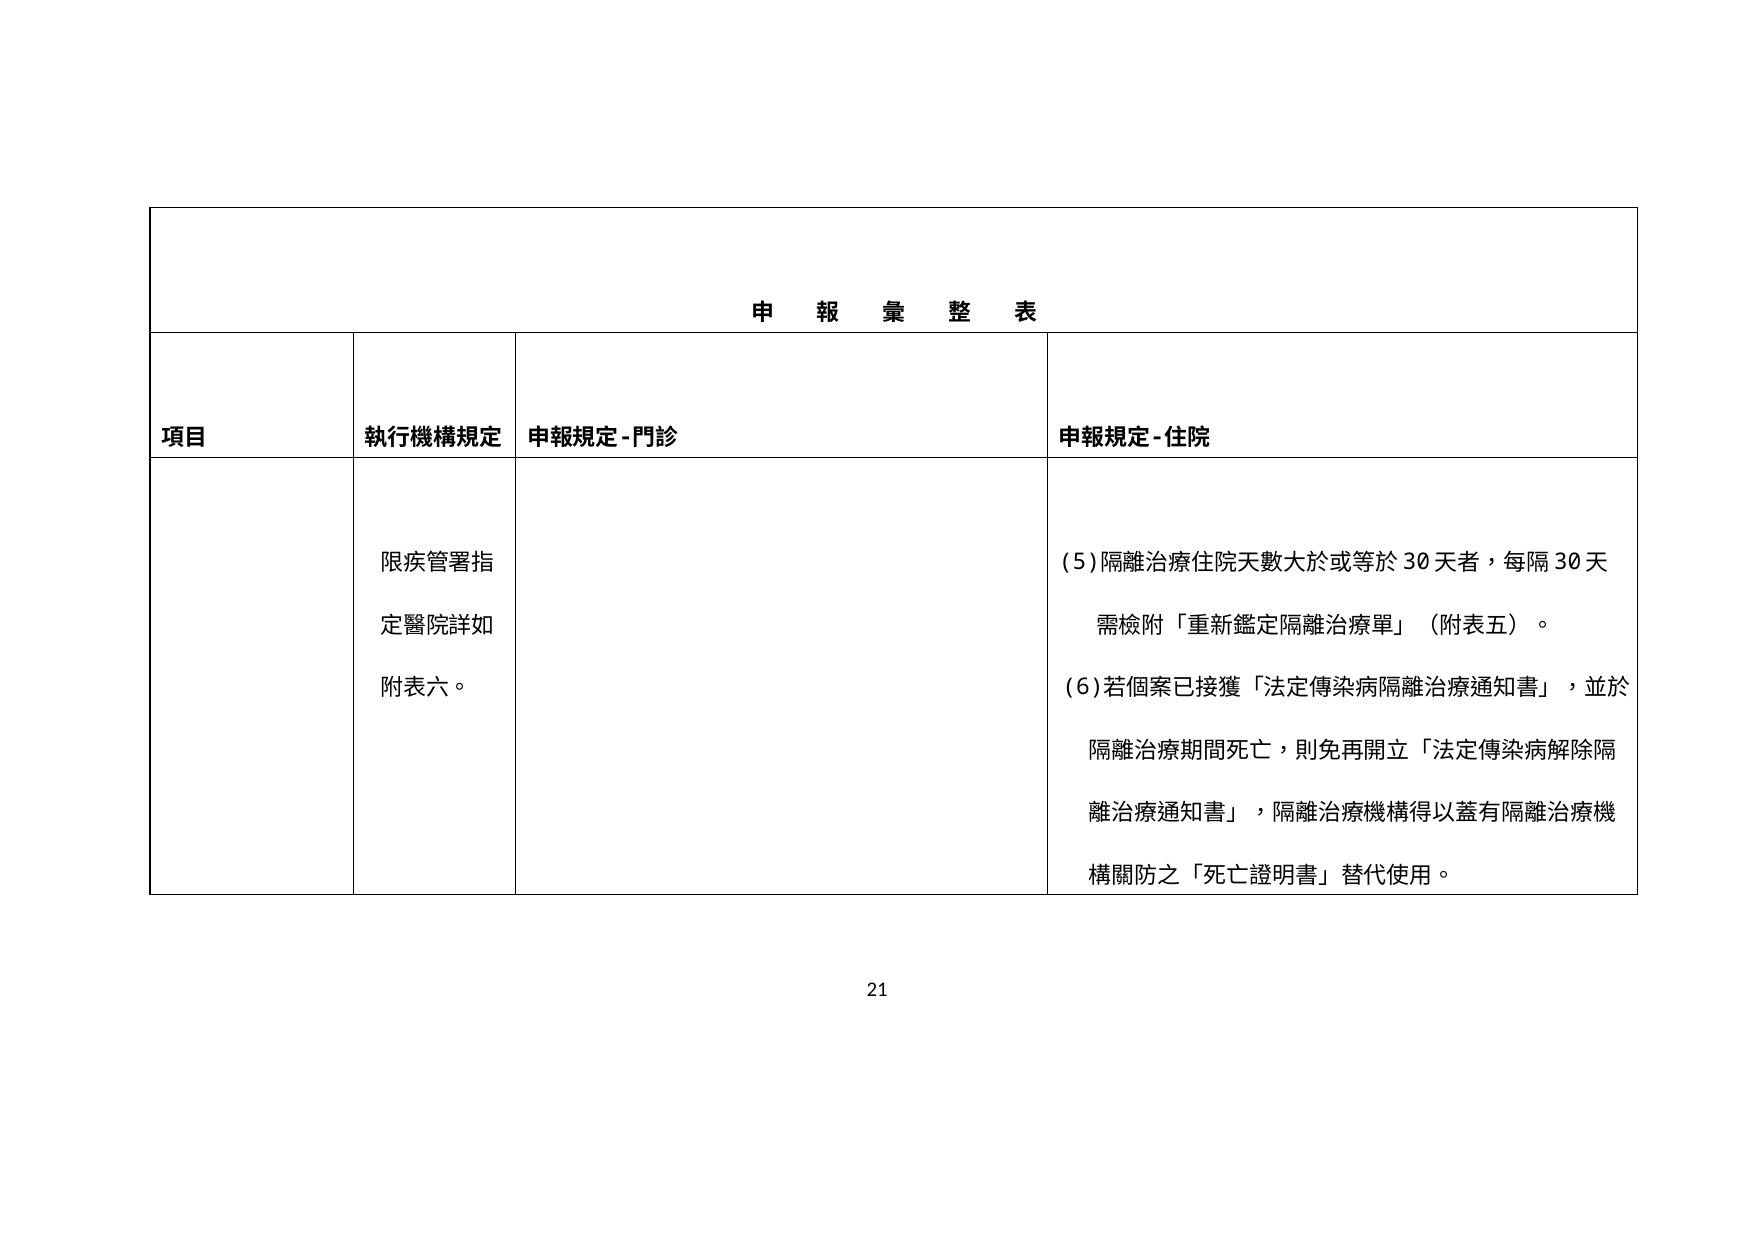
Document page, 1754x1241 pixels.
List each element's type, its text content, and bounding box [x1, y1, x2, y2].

table_cell 申報規定-門診 [516, 333, 1047, 457]
table_header 申報彙整表 [151, 208, 1637, 332]
table_cell 申報規定-住院 [1048, 333, 1637, 457]
table_cell 限疾管署指定醫院詳如附表六。 [354, 458, 515, 894]
table_cell (5)隔離治療住院天數大於或等於30天者，每隔30天需檢附「重新鑑定隔離治療單」（附表五）。 (6)若個案已接獲「法定傳染病隔離治療通知書」，並於隔離治療期間死亡，則免再開立「法定傳染病解除隔離治療通知書」，隔離治療機構得以蓋有隔離治療機構關防之「死亡證明書」替代使用。 [1048, 458, 1637, 894]
table_cell [516, 458, 1047, 894]
table_cell [151, 458, 353, 894]
table_cell 項目 [151, 333, 353, 457]
table_cell 執行機構規定 [354, 333, 515, 457]
